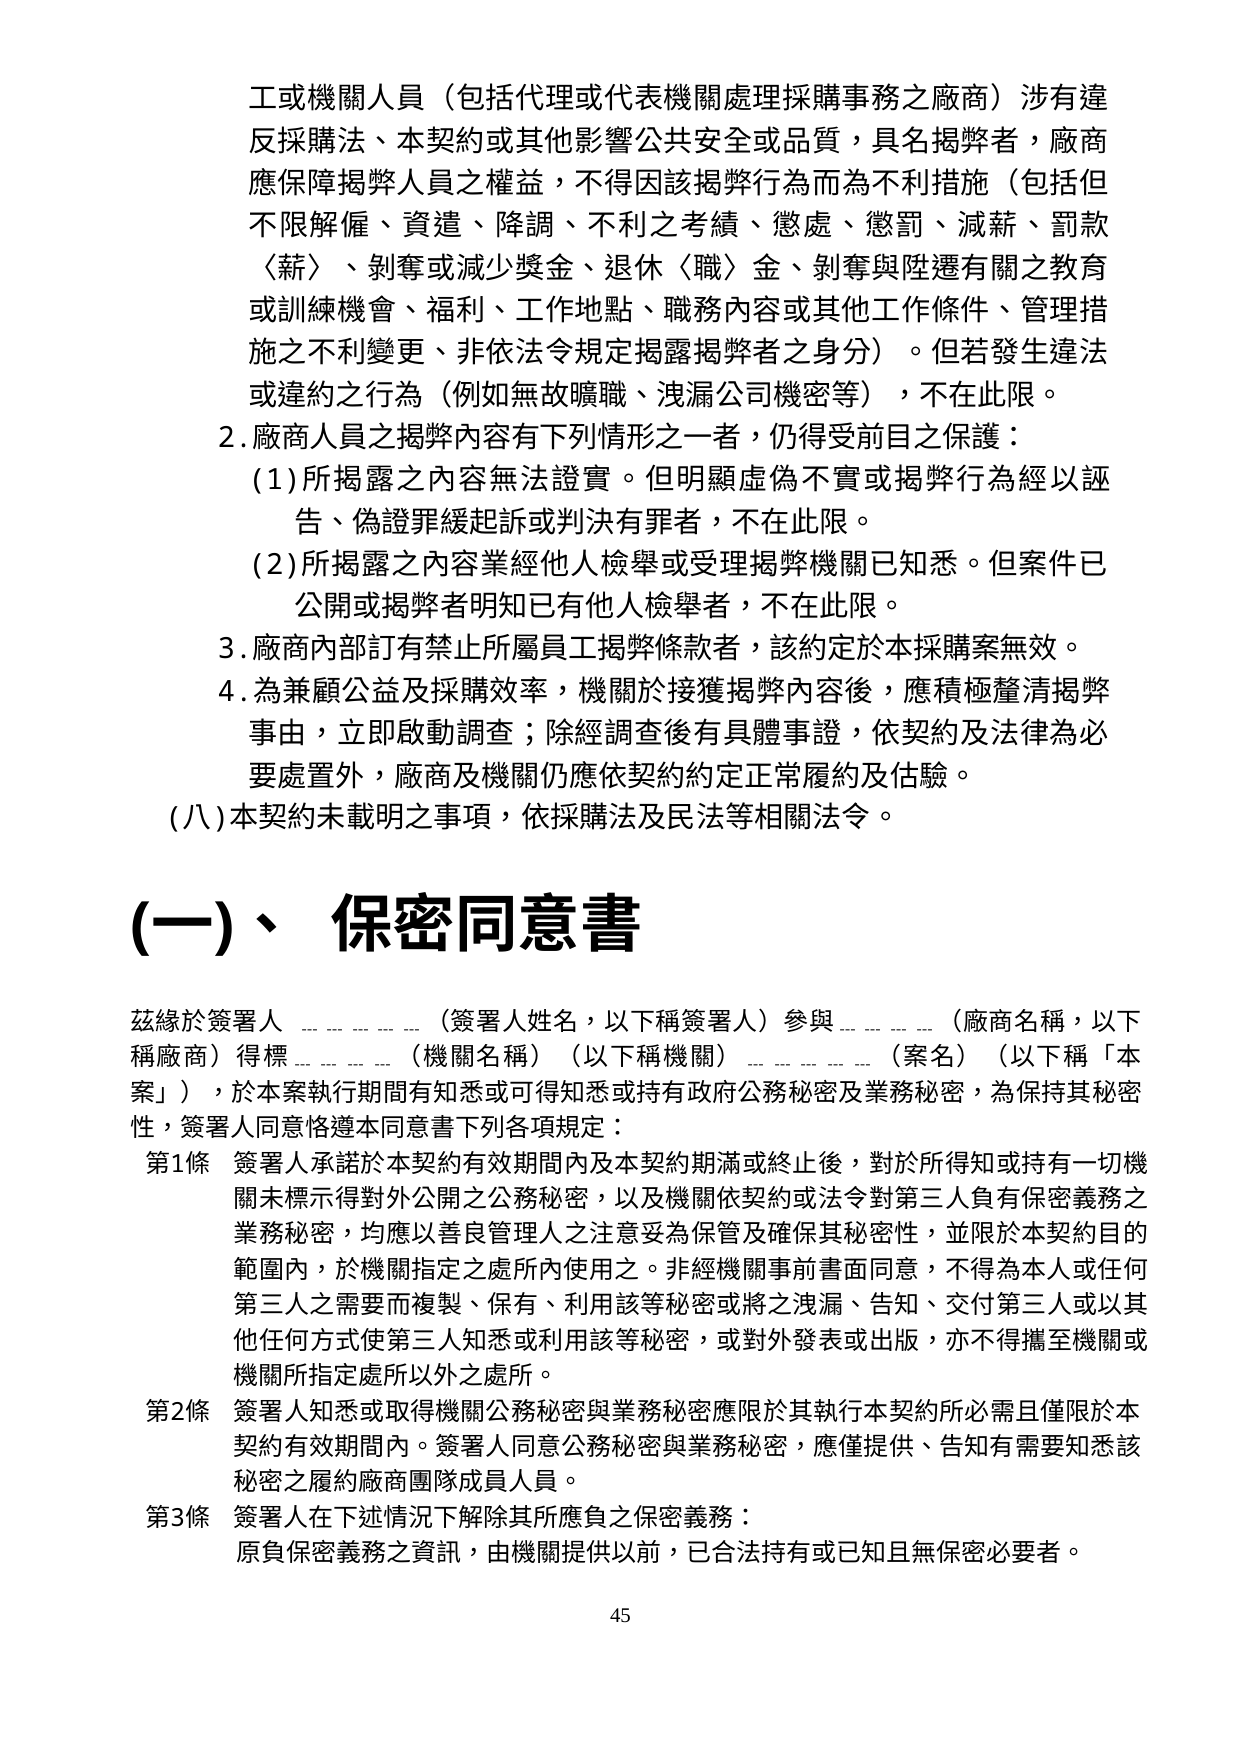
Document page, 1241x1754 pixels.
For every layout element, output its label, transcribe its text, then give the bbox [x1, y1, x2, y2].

text 4.為兼顧公益及採購效率，機關於接獲揭弊內容後，應積極釐清揭弊事由，立即啟動調查；除經調查後有具體事證，依契約及法律為必要處置外，廠商及機關仍應依契約約定正常履約及估驗。 [217, 667, 1110, 794]
text 3.廠商內部訂有禁止所屬員工揭弊條款者，該約定於本採購案無效。 [217, 625, 1110, 667]
text (2)所揭露之內容業經他人檢舉或受理揭弊機關已知悉。但案件已公開或揭弊者明知已有他人檢舉者，不在此限。 [248, 540, 1110, 625]
text 2.廠商人員之揭弊內容有下列情形之一者，仍得受前目之保護： [217, 413, 1110, 456]
text (八)本契約未載明之事項，依採購法及民法等相關法令。 [130, 794, 1110, 836]
text (1)所揭露之內容無法證實。但明顯虛偽不實或揭弊行為經以誣告、偽證罪緩起訴或判決有罪者，不在此限。 [248, 456, 1110, 540]
list 簽署人知悉或取得機關公務秘密與業務秘密應限於其執行本契約所必需且僅限於本契約有效期間內。簽署人同意公務秘密與業務秘密，應僅提供、告知有需要知悉該秘密之履約廠商團隊成員人員。 [145, 1392, 1142, 1498]
list 簽署人在下述情況下解除其所應負之保密義務： [145, 1498, 1142, 1533]
list 簽署人承諾於本契約有效期間內及本契約期滿或終止後，對於所得知或持有一切機關未標示得對外公開之公務秘密，以及機關依契約或法令對第三人負有保密義務之業務秘密，均應以善良管理人之注意妥為保管及確保其秘密性，並限於本契約目的範圍內，於機關指定之處所內使用之。非經機關事前書面同意，不得為本人或任何第三人之需要而複製、保有、利用該等秘密或將之洩漏、告知、交付第三人或以其他任何方式使第三人知悉或利用該等秘密，或對外發表或出版，亦不得攜至機關或機關所指定處所以外之處所。 [145, 1144, 1149, 1392]
text 茲緣於簽署人 ﹍﹍﹍﹍﹍（簽署人姓名，以下稱簽署人）參與﹍﹍﹍﹍（廠商名稱，以下稱廠商）得標﹍﹍﹍﹍（機關名稱）（以下稱機關）﹍﹍﹍﹍﹍（案名）（以下稱「本案」），於本案執行期間有知悉或可得知悉或持有政府公務秘密及業務秘密，為保持其秘密性，簽署人同意恪遵本同意書下列各項規定： [130, 1002, 1142, 1144]
text 工或機關人員（包括代理或代表機關處理採購事務之廠商）涉有違反採購法、本契約或其他影響公共安全或品質，具名揭弊者，廠商應保障揭弊人員之權益，不得因該揭弊行為而為不利措施（包括但不限解僱、資遣、降調、不利之考績、懲處、懲罰、減薪、罰款〈薪〉、剝奪或減少獎金、退休〈職〉金、剝奪與陞遷有關之教育或訓練機會、福利、工作地點、職務內容或其他工作條件、管理措施之不利變更、非依法令規定揭露揭弊者之身分）。但若發生違法或違約之行為（例如無故曠職、洩漏公司機密等），不在此限。 [217, 75, 1110, 413]
text 原負保密義務之資訊，由機關提供以前，已合法持有或已知且無保密必要者。 [236, 1533, 1142, 1569]
subtitle 保密同意書 [130, 874, 1110, 964]
